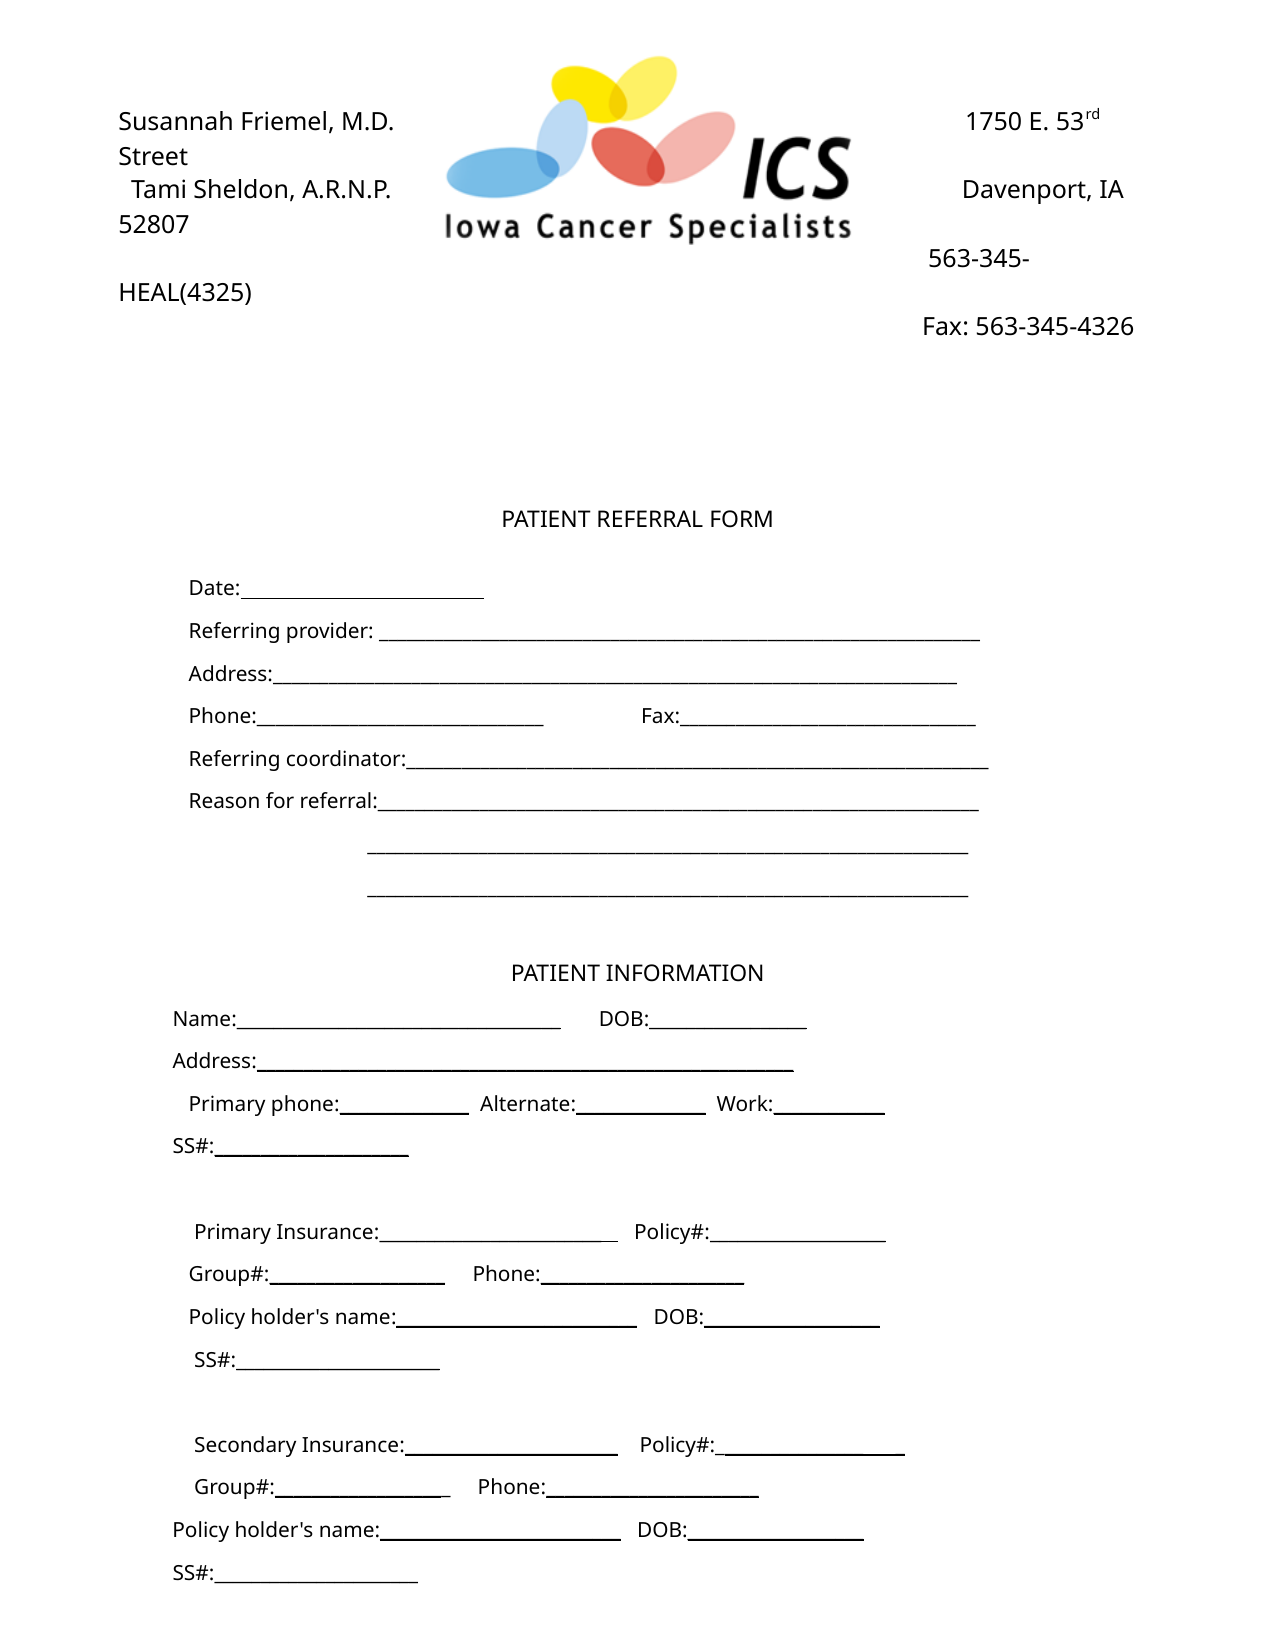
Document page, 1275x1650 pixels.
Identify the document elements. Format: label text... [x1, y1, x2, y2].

text Tami Sheldon, A.R.N.P. Davenport, IA 52807 [118, 172, 418, 240]
text _________________________________________________________________ [118, 829, 1157, 858]
text Reason for referral:_________________________________________________________________ [118, 787, 1157, 815]
text Primary phone:______________ Alternate:______________ Work:____________ [118, 1089, 1157, 1117]
text Fax: 563-345-4326 [118, 308, 1157, 342]
text Tami Sheldon, A.R.N.P. Davenport, IA 52807 [880, 172, 1157, 240]
text PATIENT REFERRAL FORM [118, 503, 1157, 534]
text PATIENT INFORMATION [118, 957, 1157, 988]
text SS#:______________________ [118, 1558, 1157, 1586]
text SS#:_____________________ [118, 1132, 1157, 1160]
text Date: [118, 573, 1157, 602]
text Policy holder's name:__________________________ DOB:___________________ [118, 1515, 1157, 1543]
text Susannah Friemel, M.D. 1750 E. 53rd Street [880, 104, 1157, 172]
picture [418, 34, 880, 263]
text Phone:_______________________________ Fax:________________________________ [118, 701, 1157, 730]
text Group#:___________________ Phone:_______________________ [118, 1472, 1157, 1501]
text SS#:______________________ [118, 1345, 1157, 1373]
text Group#:___________________ Phone:______________________ [118, 1259, 1157, 1288]
text _________________________________________________________________ [118, 872, 1157, 900]
text Susannah Friemel, M.D. 1750 E. 53rd Street [118, 104, 418, 172]
text Policy holder's name:__________________________ DOB:___________________ [118, 1302, 1157, 1331]
text Secondary Insurance:_______________________ Policy#:________________ _ [118, 1430, 1157, 1458]
text Name:___________________________________ DOB:_________________ [118, 1004, 1157, 1032]
text Address:__________________________________________________________________________ [118, 659, 1157, 687]
text Referring coordinator:_______________________________________________________________ [118, 744, 1157, 772]
text Referring provider: _________________________________________________________________ [118, 616, 1157, 644]
text 563-345-HEAL(4325) [118, 240, 1157, 308]
text Primary Insurance:________________________ Policy#:___________________ [118, 1217, 1157, 1245]
text Address:__________________________________________________________ [118, 1046, 1157, 1075]
